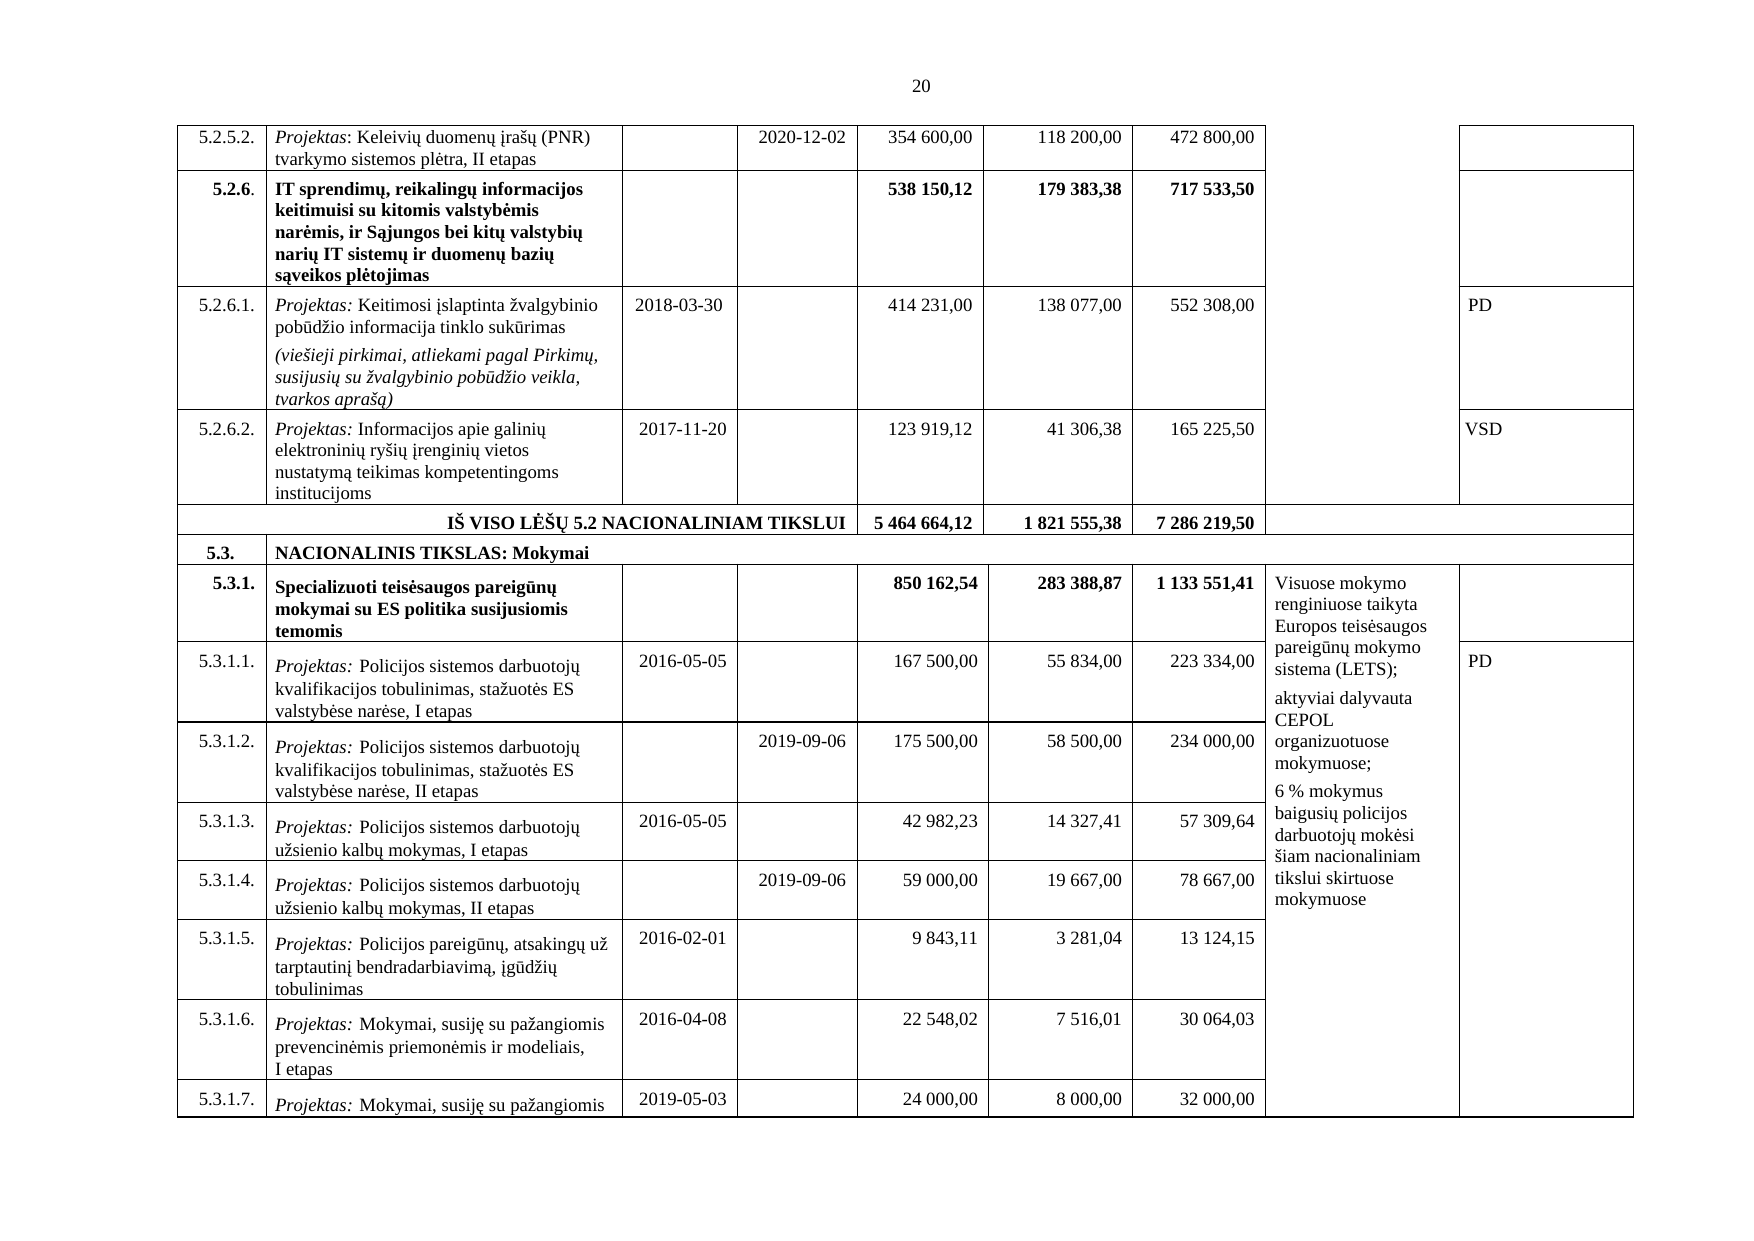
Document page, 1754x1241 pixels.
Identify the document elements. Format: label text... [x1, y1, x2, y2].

table_cell 283 388,87 [989, 565, 1132, 641]
table_cell [1460, 565, 1633, 641]
table_cell 57 309,64 [1133, 803, 1265, 860]
table_cell 234 000,00 [1133, 723, 1265, 802]
table_cell 414 231,00 [858, 287, 983, 409]
table_cell IT sprendimų, reikalingų informacijos keitimuisi su kitomis valstybėmis narėmis, ir Sąjungos bei kitų valstybių narių IT sistemų ir duomenų bazių sąveikos plėtojimas [267, 171, 622, 286]
table_cell Projektas: Mokymai, susiję su pažangiomis [267, 1080, 622, 1116]
table_cell 41 306,38 [984, 410, 1132, 504]
table_cell [1266, 409, 1459, 504]
table_cell 2016-02-01 [623, 920, 737, 999]
table_cell [623, 723, 737, 802]
table_cell [738, 803, 857, 860]
table_cell 2016-05-05 [623, 803, 737, 860]
table_cell 138 077,00 [984, 287, 1132, 409]
table_cell 8 000,00 [989, 1080, 1132, 1116]
table_cell Projektas: Policijos sistemos darbuotojų kvalifikacijos tobulinimas, stažuotės ES valstybėse narėse, I etapas [267, 642, 622, 721]
table_cell 5.3.1.5. [178, 920, 266, 999]
table_cell 354 600,00 [858, 126, 983, 169]
table_cell 5.2.6.1. [178, 287, 266, 409]
table_cell 179 383,38 [984, 171, 1132, 286]
table_cell 9 843,11 [858, 920, 988, 999]
table_cell 58 500,00 [989, 723, 1132, 802]
table_cell Visuose mokymo renginiuose taikyta Europos teisėsaugos pareigūnų mokymo sistema (LETS); aktyviai dalyvauta CEPOL organizuotuose mokymuose; 6 % mokymus baigusių policijos darbuotojų mokėsi šiam nacionaliniam tikslui skirtuose mokymuose [1266, 565, 1459, 1116]
table_cell 32 000,00 [1133, 1080, 1265, 1116]
table_cell 118 200,00 [984, 126, 1132, 169]
table_cell NACIONALINIS TIKSLAS: Mokymai [267, 535, 1633, 563]
table_cell 717 533,50 [1133, 171, 1265, 286]
table_cell [738, 287, 857, 409]
table_cell VSD [1460, 410, 1633, 504]
table_cell [738, 1000, 857, 1079]
table_cell 538 150,12 [858, 171, 983, 286]
table_cell 7 516,01 [989, 1000, 1132, 1079]
table_cell 5.3.1.3. [178, 803, 266, 860]
table_cell 24 000,00 [858, 1080, 988, 1116]
table_cell 5.3.1.2. [178, 723, 266, 802]
table_cell [738, 565, 857, 641]
table_cell [1460, 126, 1633, 169]
table_cell 5.2.6. [178, 171, 266, 286]
table_cell 175 500,00 [858, 723, 988, 802]
table_cell Specializuoti teisėsaugos pareigūnų mokymai su ES politika susijusiomis temomis [267, 565, 622, 641]
table_cell [623, 126, 737, 169]
table_cell 2019-05-03 [623, 1080, 737, 1116]
table_cell 5.2.6.2. [178, 410, 266, 504]
table_cell 165 225,50 [1133, 410, 1265, 504]
table_cell Projektas: Mokymai, susiję su pažangiomis prevencinėmis priemonėmis ir modeliais, I etapas [267, 1000, 622, 1079]
table_cell 1 821 555,38 [984, 505, 1132, 533]
table_cell 2016-04-08 [623, 1000, 737, 1079]
table_cell 472 800,00 [1133, 126, 1265, 169]
table_cell [623, 861, 737, 919]
table_cell [738, 920, 857, 999]
table_cell [1460, 171, 1633, 286]
table_cell [738, 642, 857, 721]
table_cell 5.3.1.4. [178, 861, 266, 919]
table_cell 59 000,00 [858, 861, 988, 919]
table_cell [1266, 125, 1459, 169]
table_cell 5.3. [178, 535, 266, 563]
table_cell 2019-09-06 [738, 723, 857, 802]
table_cell [623, 171, 737, 286]
table_cell 14 327,41 [989, 803, 1132, 860]
table_cell 2017-11-20 [623, 410, 737, 504]
table_cell PD [1460, 642, 1633, 1116]
table_cell 22 548,02 [858, 1000, 988, 1079]
table_cell 2019-09-06 [738, 861, 857, 919]
table_cell [1266, 505, 1633, 533]
table_cell Projektas: Policijos pareigūnų, atsakingų už tarptautinį bendradarbiavimą, įgūdžių tobulinimas [267, 920, 622, 999]
table_cell 7 286 219,50 [1133, 505, 1265, 533]
table_cell 42 982,23 [858, 803, 988, 860]
table_cell PD [1460, 287, 1633, 409]
table_cell 1 133 551,41 [1133, 565, 1265, 641]
table_cell 167 500,00 [858, 642, 988, 721]
table_cell IŠ VISO LĖŠŲ 5.2 NACIONALINIAM TIKSLUI [178, 505, 857, 533]
table_cell Projektas: Policijos sistemos darbuotojų kvalifikacijos tobulinimas, stažuotės ES valstybėse narėse, II etapas [267, 723, 622, 802]
table_cell 5.2.5.2. [178, 126, 266, 169]
table_cell Projektas: Keitimosi įslaptinta žvalgybinio pobūdžio informacija tinklo sukūrimas (viešieji pirkimai, atliekami pagal Pirkimų, susijusių su žvalgybinio pobūdžio veikla, tvarkos aprašą) [267, 287, 622, 409]
table_cell [1266, 170, 1459, 286]
table_cell 850 162,54 [858, 565, 988, 641]
table_cell Projektas: Policijos sistemos darbuotojų užsienio kalbų mokymas, I etapas [267, 803, 622, 860]
table_cell Projektas: Keleivių duomenų įrašų (PNR) tvarkymo sistemos plėtra, II etapas [267, 126, 622, 169]
table_cell 5.3.1.1. [178, 642, 266, 721]
table_cell 13 124,15 [1133, 920, 1265, 999]
table_cell 123 919,12 [858, 410, 983, 504]
table_cell [623, 565, 737, 641]
table_cell 2020-12-02 [738, 126, 857, 169]
table_cell Projektas: Informacijos apie galinių elektroninių ryšių įrenginių vietos nustatymą teikimas kompetentingoms institucijoms [267, 410, 622, 504]
table_cell Projektas: Policijos sistemos darbuotojų užsienio kalbų mokymas, II etapas [267, 861, 622, 919]
table_cell 552 308,00 [1133, 287, 1265, 409]
table_cell 223 334,00 [1133, 642, 1265, 721]
table_cell 78 667,00 [1133, 861, 1265, 919]
table_cell 2016-05-05 [623, 642, 737, 721]
table_cell 30 064,03 [1133, 1000, 1265, 1079]
table_cell 5.3.1.7. [178, 1080, 266, 1116]
table_cell 55 834,00 [989, 642, 1132, 721]
table_cell 2018-03-30 [623, 287, 737, 409]
table_cell [1266, 286, 1459, 409]
table_cell [738, 1080, 857, 1116]
table_cell [738, 410, 857, 504]
table_cell 19 667,00 [989, 861, 1132, 919]
table_cell 3 281,04 [989, 920, 1132, 999]
table_cell 5 464 664,12 [858, 505, 983, 533]
table_cell [738, 171, 857, 286]
table_cell 5.3.1.6. [178, 1000, 266, 1079]
table_cell 5.3.1. [178, 565, 266, 641]
